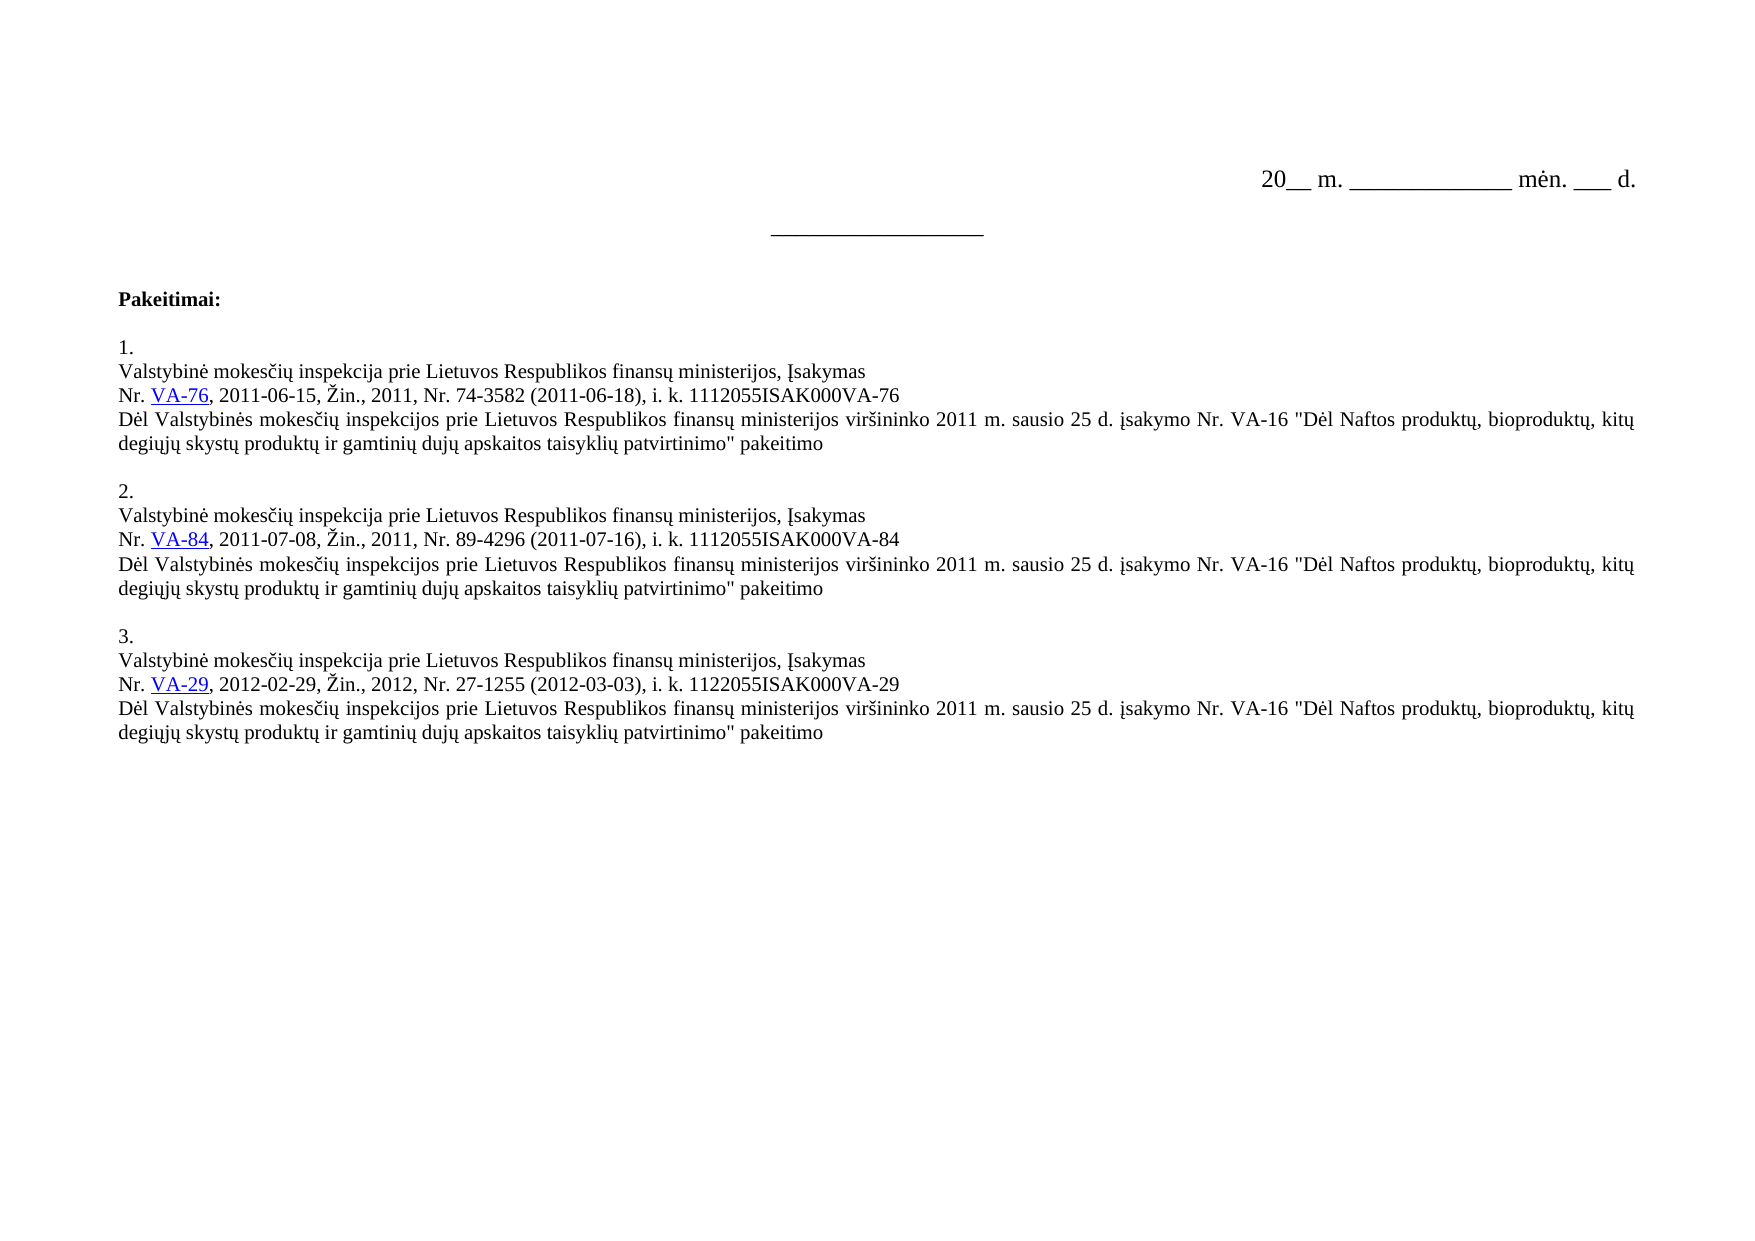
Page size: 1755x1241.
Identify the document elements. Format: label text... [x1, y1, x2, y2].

text Nr. VA-76, 2011-06-15, Žin., 2011, Nr. 74-3582 (2011-06-18), i. k. 1112055ISAK000VA-76 [118, 383, 1636, 407]
text 3. [118, 624, 1636, 648]
text Dėl Valstybinės mokesčių inspekcijos prie Lietuvos Respublikos finansų ministerijos viršininko 2011 m. sausio 25 d. įsakymo Nr. VA-16 "Dėl Naftos produktų, bioproduktų, kitų degiųjų skystų produktų ir gamtinių dujų apskaitos taisyklių patvirtinimo" pakeitimo [118, 551, 1636, 599]
text Dėl Valstybinės mokesčių inspekcijos prie Lietuvos Respublikos finansų ministerijos viršininko 2011 m. sausio 25 d. įsakymo Nr. VA-16 "Dėl Naftos produktų, bioproduktų, kitų degiųjų skystų produktų ir gamtinių dujų apskaitos taisyklių patvirtinimo" pakeitimo [118, 696, 1636, 744]
text Valstybinė mokesčių inspekcija prie Lietuvos Respublikos finansų ministerijos, Įsakymas [118, 503, 1636, 527]
text Nr. VA-29, 2012-02-29, Žin., 2012, Nr. 27-1255 (2012-03-03), i. k. 1122055ISAK000VA-29 [118, 672, 1636, 696]
text _________________ [118, 210, 1636, 239]
text Pakeitimai: [118, 287, 1636, 311]
text 20__ m. _____________ mėn. ___ d. [568, 164, 1636, 193]
text Dėl Valstybinės mokesčių inspekcijos prie Lietuvos Respublikos finansų ministerijos viršininko 2011 m. sausio 25 d. įsakymo Nr. VA-16 "Dėl Naftos produktų, bioproduktų, kitų degiųjų skystų produktų ir gamtinių dujų apskaitos taisyklių patvirtinimo" pakeitimo [118, 407, 1636, 455]
text Valstybinė mokesčių inspekcija prie Lietuvos Respublikos finansų ministerijos, Įsakymas [118, 648, 1636, 672]
text 2. [118, 479, 1636, 503]
text 1. [118, 335, 1636, 359]
text Valstybinė mokesčių inspekcija prie Lietuvos Respublikos finansų ministerijos, Įsakymas [118, 359, 1636, 383]
text Nr. VA-84, 2011-07-08, Žin., 2011, Nr. 89-4296 (2011-07-16), i. k. 1112055ISAK000VA-84 [118, 527, 1636, 551]
